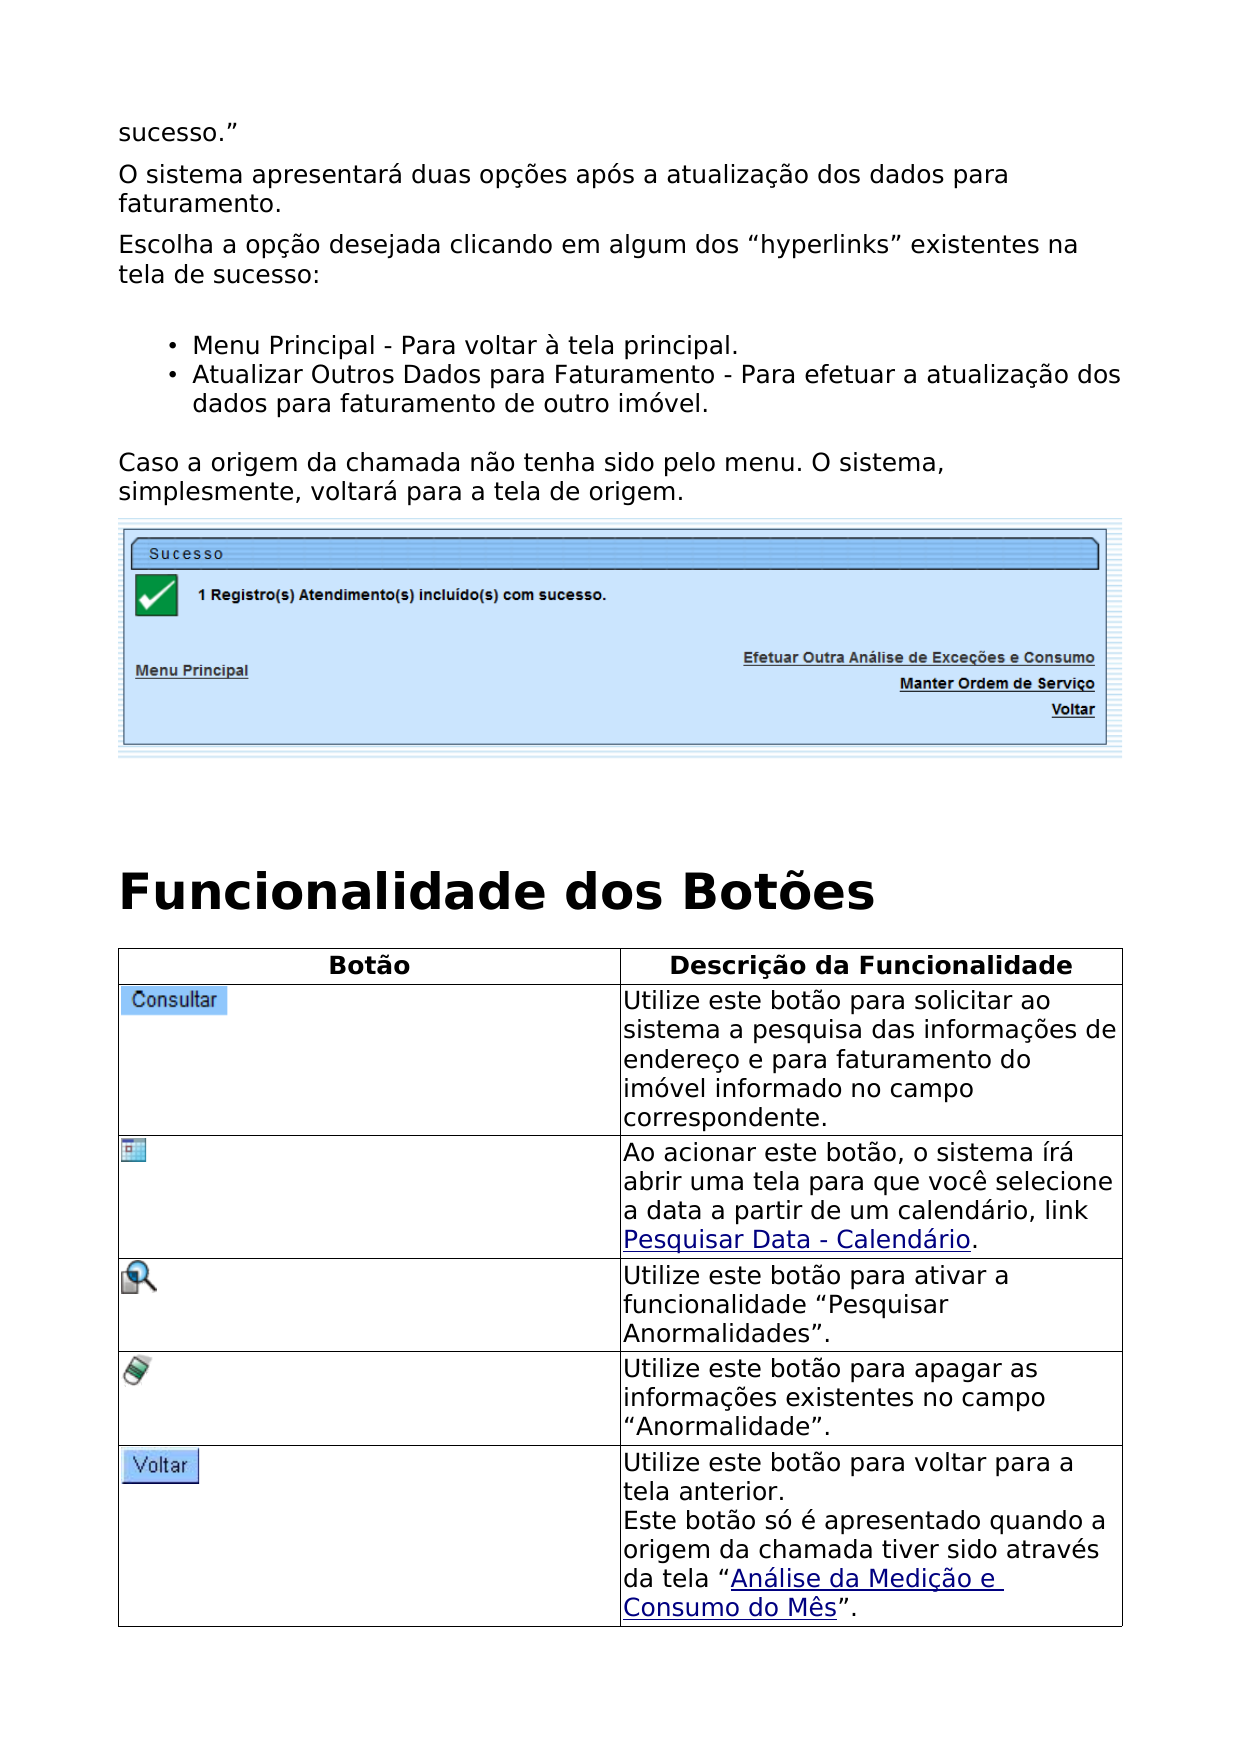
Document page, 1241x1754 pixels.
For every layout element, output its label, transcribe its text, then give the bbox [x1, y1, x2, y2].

list Menu Principal - Para voltar à tela principal. [177, 331, 1122, 360]
picture [121, 1138, 147, 1162]
picture [118, 518, 1123, 761]
table_cell Utilize este botão para ativar a funcionalidade “Pesquisar Anormalidades”. [621, 1259, 1122, 1351]
picture [121, 1354, 153, 1387]
picture [121, 986, 228, 1017]
table_header Botão [119, 949, 620, 983]
table_cell Utilize este botão para solicitar ao sistema a pesquisa das informações de endereço e para faturamento do imóvel informado no campo correspondente. [621, 985, 1122, 1135]
table_cell Utilize este botão para voltar para a tela anterior. Este botão só é apresentado quando a origem da chamada tiver sido através da tela “Análise da Medição e Consumo do Mês”. [621, 1446, 1122, 1626]
text O sistema apresentará duas opções após a atualização dos dados para faturamento. [118, 160, 1122, 218]
list Atualizar Outros Dados para Faturamento - Para efetuar a atualização dos dados para faturamento de outro imóvel. [177, 360, 1122, 418]
table_header Descrição da Funcionalidade [621, 949, 1122, 983]
table_cell Ao acionar este botão, o sistema írá abrir uma tela para que você selecione a data a partir de um calendário, link Pesquisar Data - Calendário. [621, 1136, 1122, 1258]
picture [121, 1447, 200, 1484]
table_cell [119, 1446, 620, 1626]
table_cell [119, 1259, 620, 1351]
table_cell [119, 985, 620, 1135]
picture [121, 1260, 157, 1294]
table_cell Utilize este botão para apagar as informações existentes no campo “Anormalidade”. [621, 1352, 1122, 1445]
table_cell [119, 1136, 620, 1258]
text Caso a origem da chamada não tenha sido pelo menu. O sistema, simplesmente, voltará para a tela de origem. [118, 448, 1122, 506]
text Escolha a opção desejada clicando em algum dos “hyperlinks” existentes na tela de sucesso: [118, 231, 1122, 289]
subtitle Funcionalidade dos Botões [118, 863, 1122, 921]
table_cell [119, 1352, 620, 1445]
text sucesso.” [118, 118, 1122, 147]
